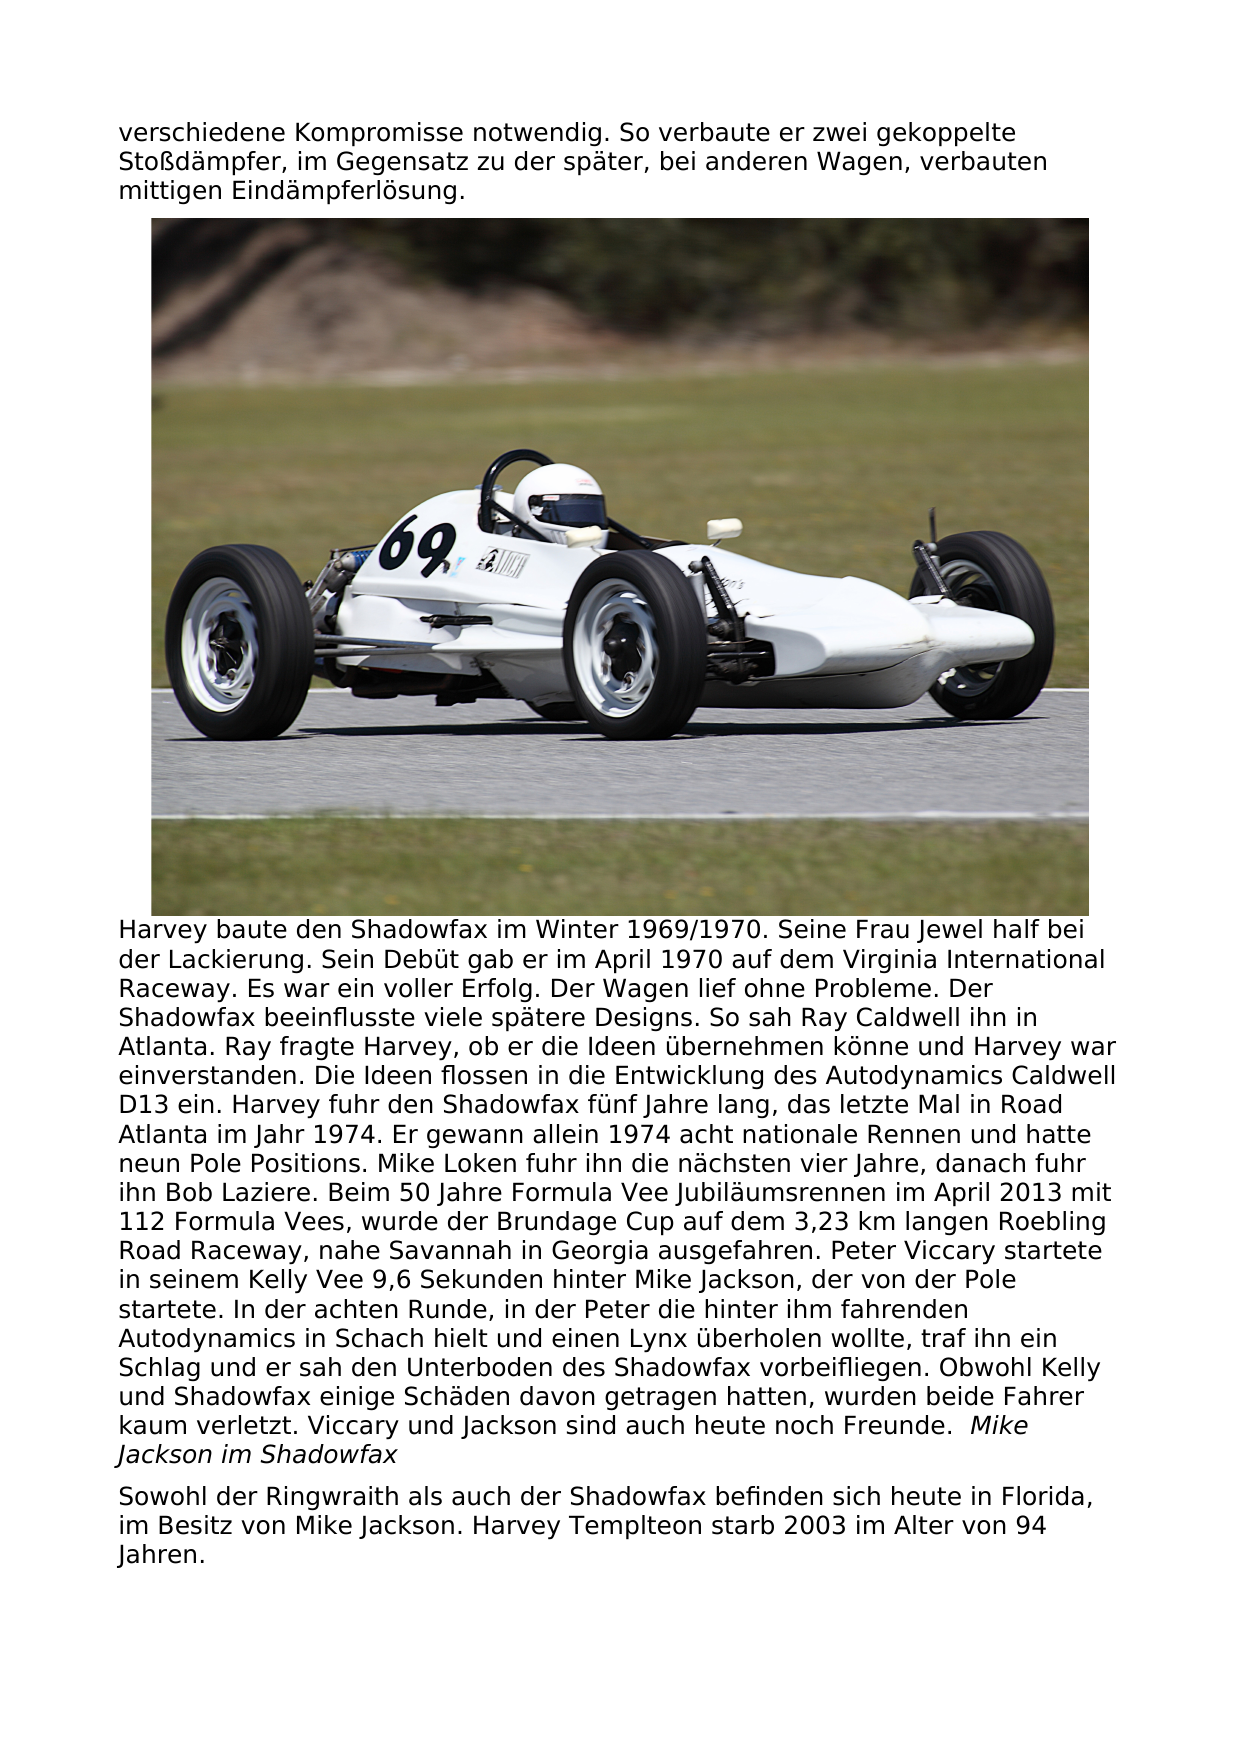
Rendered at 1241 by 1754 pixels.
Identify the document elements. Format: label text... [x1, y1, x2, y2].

picture [151, 218, 1089, 916]
text verschiedene Kompromisse notwendig. So verbaute er zwei gekoppelte Stoßdämpfer, im Gegensatz zu der später, bei anderen Wagen, verbauten mittigen Eindämpferlösung. [118, 118, 1122, 206]
text Harvey baute den Shadowfax im Winter 1969/1970. Seine Frau Jewel half bei der Lackierung. Sein Debüt gab er im April 1970 auf dem Virginia International Raceway. Es war ein voller Erfolg. Der Wagen lief ohne Probleme. Der Shadowfax beeinflusste viele spätere Designs. So sah Ray Caldwell ihn in Atlanta. Ray fragte Harvey, ob er die Ideen übernehmen könne und Harvey war einverstanden. Die Ideen flossen in die Entwicklung des Autodynamics Caldwell D13 ein. Harvey fuhr den Shadowfax fünf Jahre lang, das letzte Mal in Road Atlanta im Jahr 1974. Er gewann allein 1974 acht nationale Rennen und hatte neun Pole Positions. Mike Loken fuhr ihn die nächsten vier Jahre, danach fuhr ihn Bob Laziere. Beim 50 Jahre Formula Vee Jubiläumsrennen im April 2013 mit 112 Formula Vees, wurde der Brundage Cup auf dem 3,23 km langen Roebling Road Raceway, nahe Savannah in Georgia ausgefahren. Peter Viccary startete in seinem Kelly Vee 9,6 Sekunden hinter Mike Jackson, der von der Pole startete. In der achten Runde, in der Peter die hinter ihm fahrenden Autodynamics in Schach hielt und einen Lynx überholen wollte, traf ihn ein Schlag und er sah den Unterboden des Shadowfax vorbeifliegen. Obwohl Kelly und Shadowfax einige Schäden davon getragen hatten, wurden beide Fahrer kaum verletzt. Viccary und Jackson sind auch heute noch Freunde. Mike Jackson im Shadowfax [118, 218, 1122, 1470]
text Sowohl der Ringwraith als auch der Shadowfax befinden sich heute in Florida, im Besitz von Mike Jackson. Harvey Templteon starb 2003 im Alter von 94 Jahren. [118, 1482, 1122, 1570]
